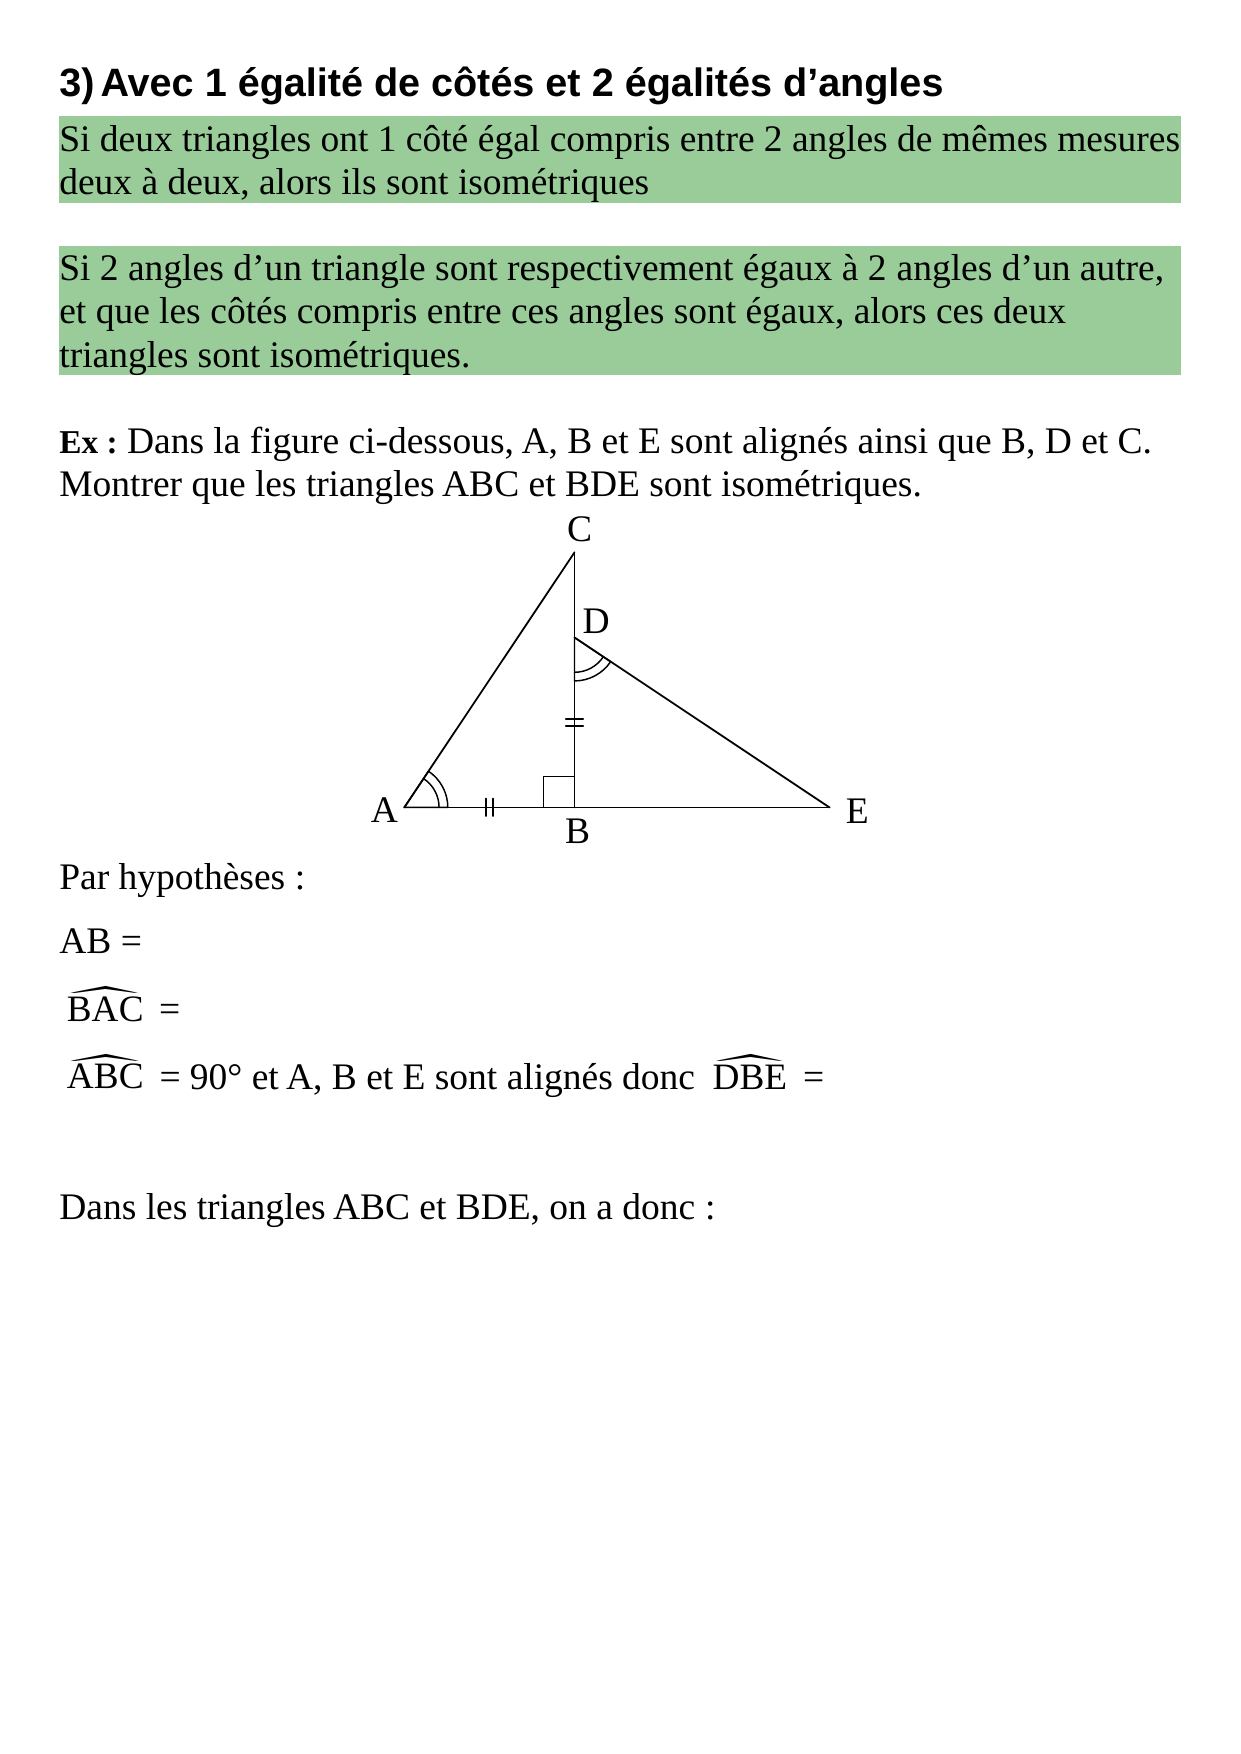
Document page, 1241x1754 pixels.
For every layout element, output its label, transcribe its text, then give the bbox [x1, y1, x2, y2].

text Par hypothèses : [59, 854, 1181, 897]
text Ex : Dans la figure ci-dessous, A, B et E sont alignés ainsi que B, D et C. Montrer que les triangles ABC et BDE sont isométriques. [59, 418, 1181, 504]
list Avec 1 égalité de côtés et 2 égalités d’angles [59, 59, 1181, 105]
text = 90° et A, B et E sont alignés donc = [59, 1051, 1181, 1098]
text Si deux triangles ont 1 côté égal compris entre 2 angles de mêmes mesures deux à deux, alors ils sont isométriques [59, 116, 1181, 203]
text AB = [59, 919, 1181, 962]
text = [59, 983, 1181, 1030]
text Dans les triangles ABC et BDE, on a donc : [59, 1184, 1181, 1227]
text Si 2 angles d’un triangle sont respectivement égaux à 2 angles d’un autre, et que les côtés compris entre ces angles sont égaux, alors ces deux triangles sont isométriques. [59, 246, 1181, 375]
